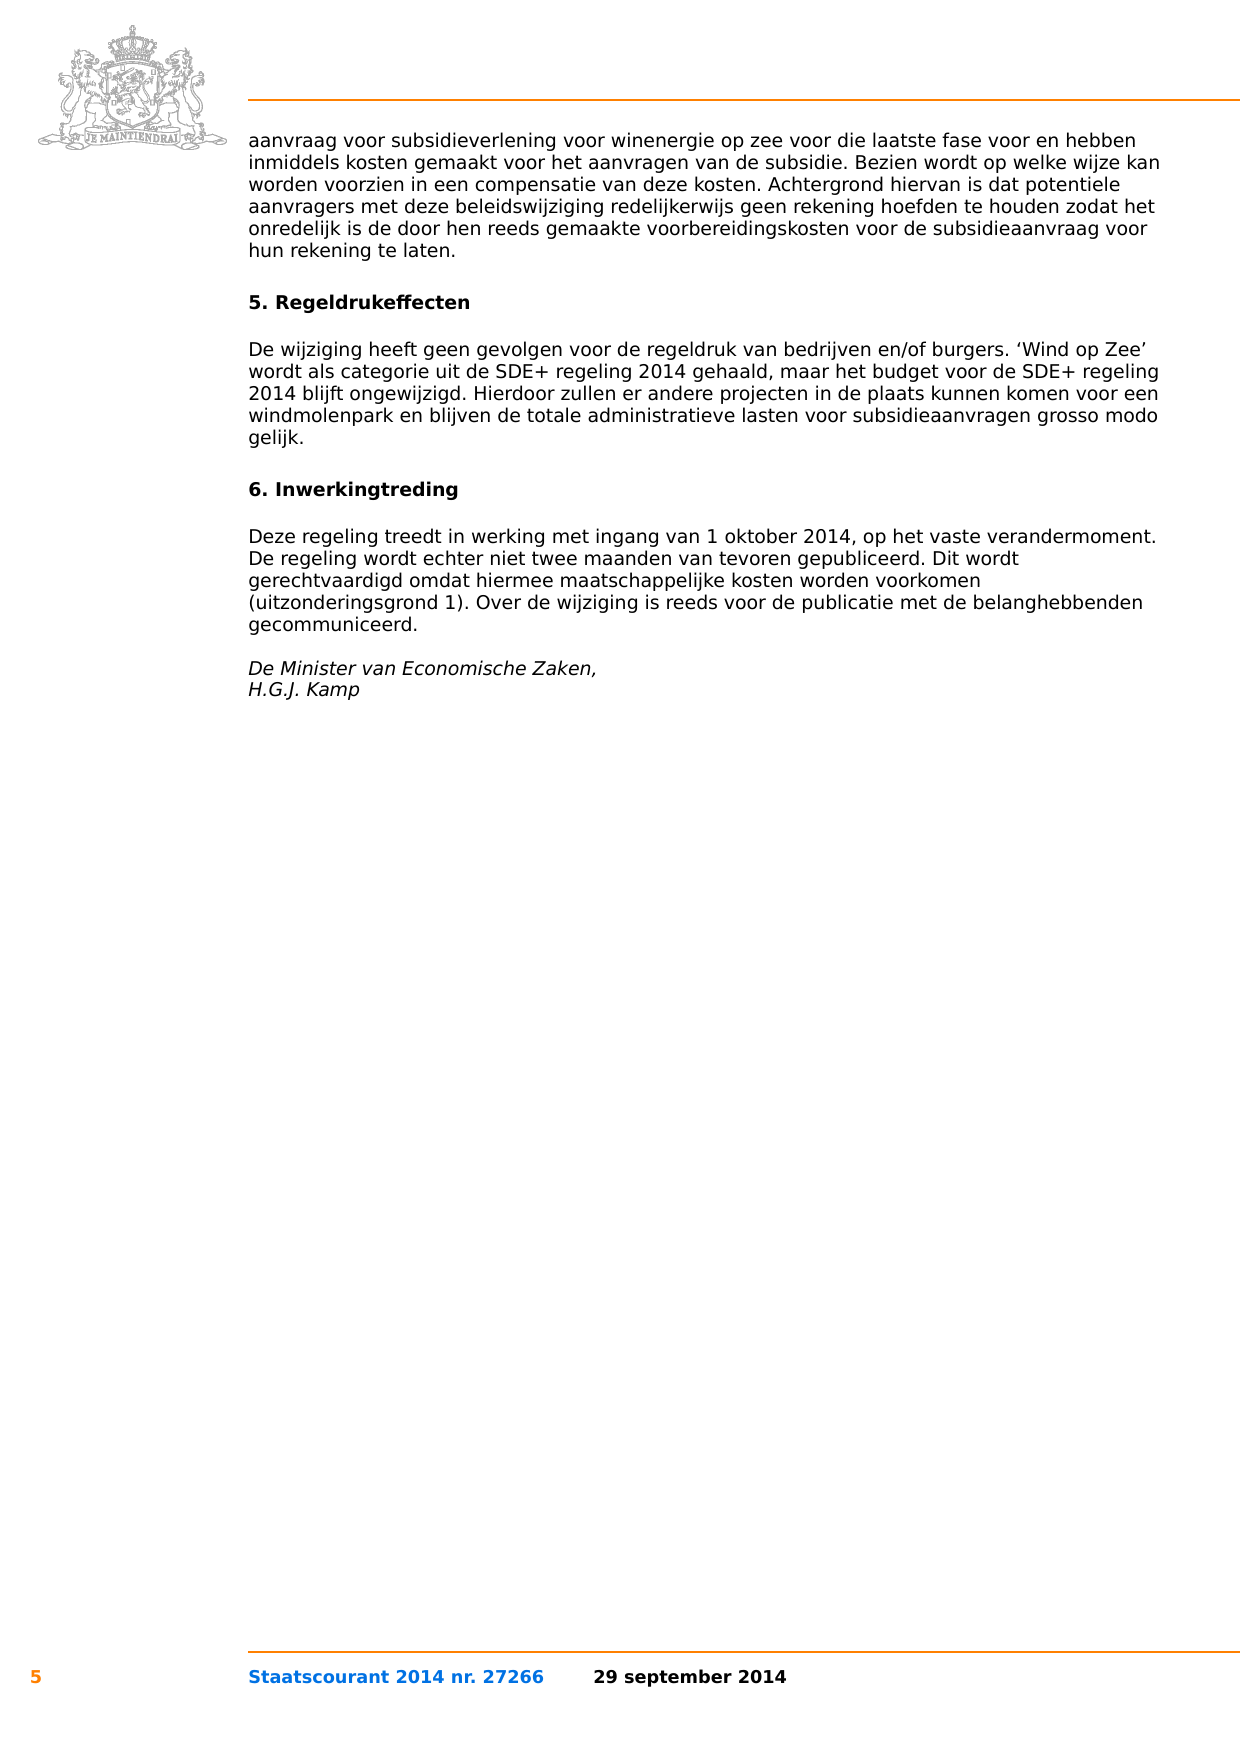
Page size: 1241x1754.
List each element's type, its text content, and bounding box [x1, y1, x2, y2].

text Deze regeling treedt in werking met ingang van 1 oktober 2014, op het vaste verandermoment. De regeling wordt echter niet twee maanden van tevoren gepubliceerd. Dit wordt gerechtvaardigd omdat hiermee maatschappelijke kosten worden voorkomen (uitzonderingsgrond 1). Over de wijziging is reeds voor de publicatie met de belanghebbenden gecommuniceerd. [248, 526, 1163, 636]
subtitle 6. Inwerkingtreding [248, 479, 1163, 501]
picture [38, 25, 227, 150]
text De Minister van Economische Zaken, H.G.J. Kamp [248, 657, 1163, 701]
text aanvraag voor subsidieverlening voor winenergie op zee voor die laatste fase voor en hebben inmiddels kosten gemaakt voor het aanvragen van de subsidie. Bezien wordt op welke wijze kan worden voorzien in een compensatie van deze kosten. Achtergrond hiervan is dat potentiele aanvragers met deze beleidswijziging redelijkerwijs geen rekening hoefden te houden zodat het onredelijk is de door hen reeds gemaakte voorbereidingskosten voor de subsidieaanvraag voor hun rekening te laten. [248, 130, 1163, 262]
subtitle 5. Regeldrukeffecten [248, 292, 1163, 314]
text De wijziging heeft geen gevolgen voor de regeldruk van bedrijven en/of burgers. ‘Wind op Zee’ wordt als categorie uit de SDE+ regeling 2014 gehaald, maar het budget voor de SDE+ regeling 2014 blijft ongewijzigd. Hierdoor zullen er andere projecten in de plaats kunnen komen voor een windmolenpark en blijven de totale administratieve lasten voor subsidieaanvragen grosso modo gelijk. [248, 339, 1163, 449]
